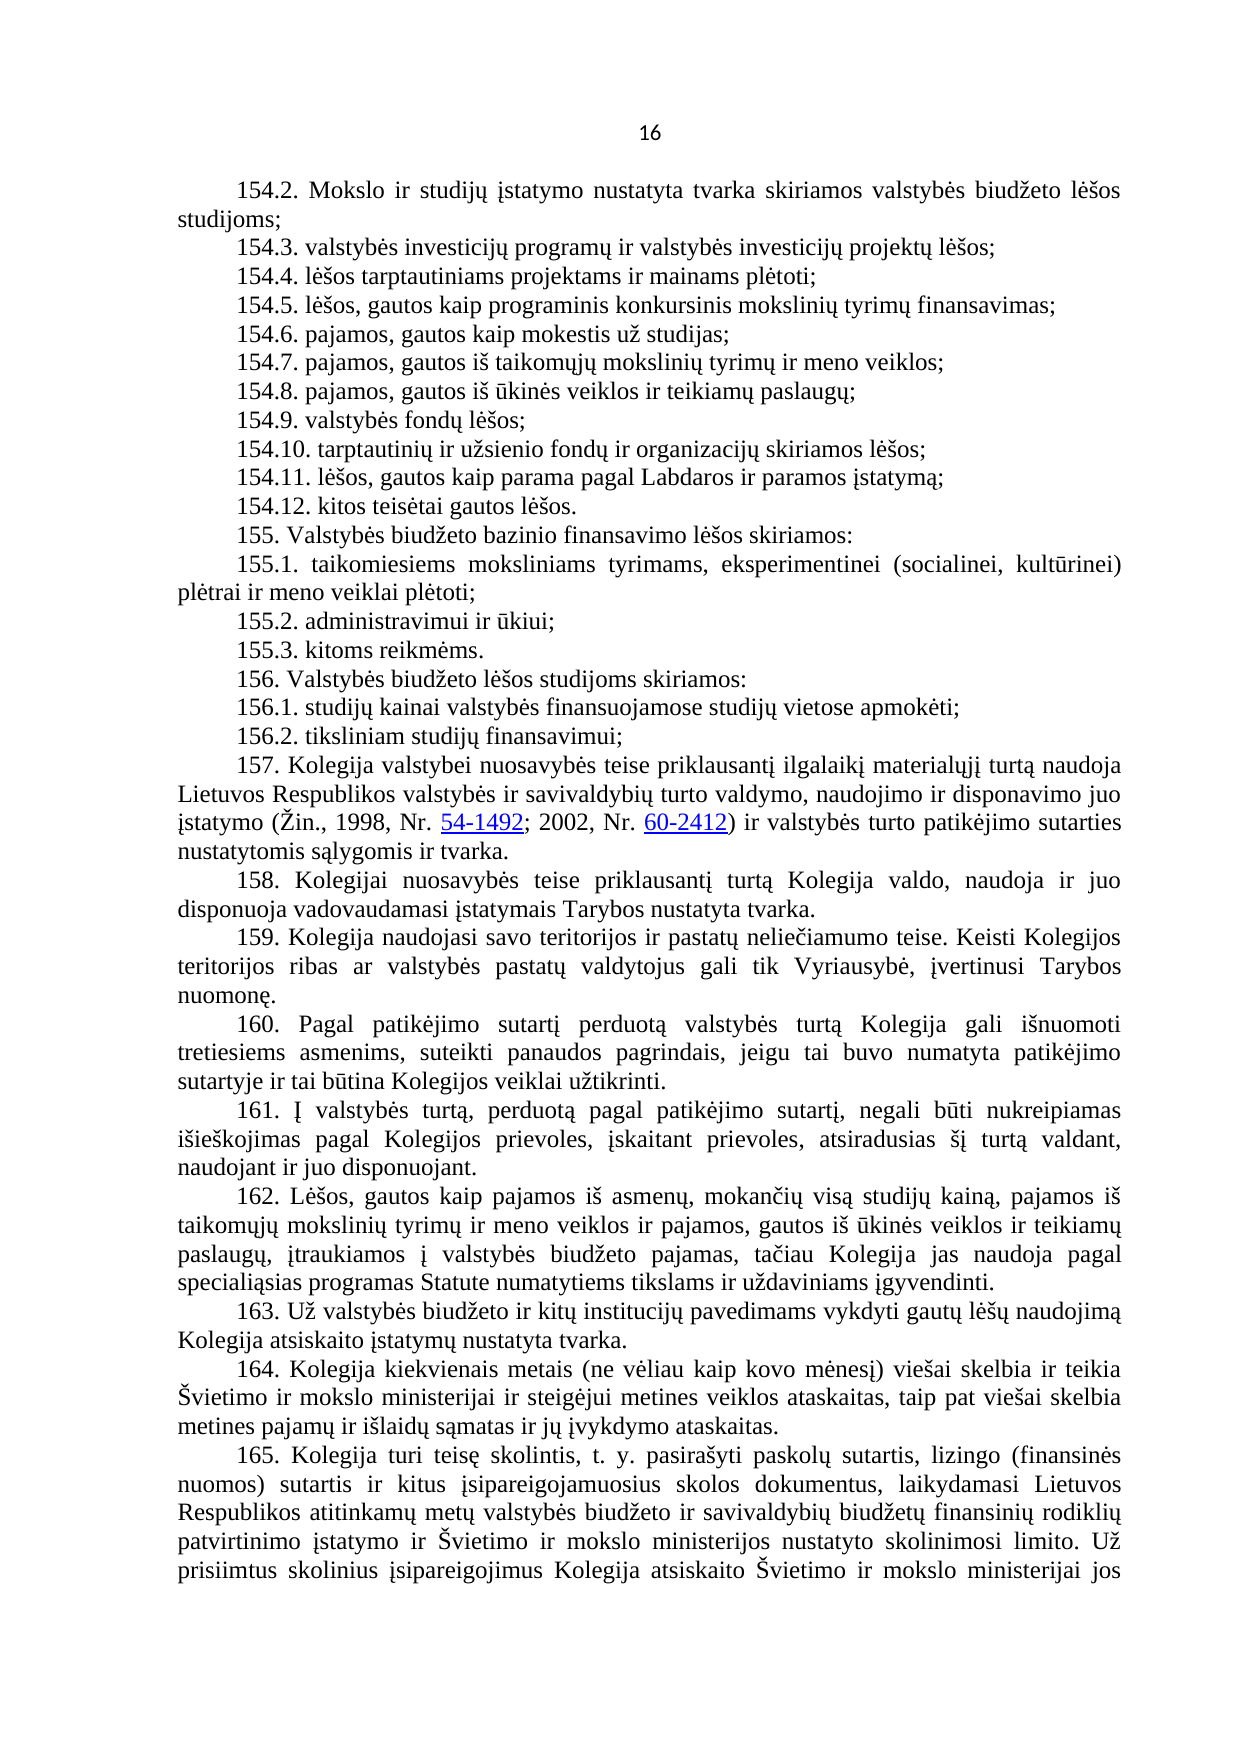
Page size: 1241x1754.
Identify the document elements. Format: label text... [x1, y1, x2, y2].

text 160. Pagal patikėjimo sutartį perduotą valstybės turtą Kolegija gali išnuomoti tretiesiems asmenims, suteikti panaudos pagrindais, jeigu tai buvo numatyta patikėjimo sutartyje ir tai būtina Kolegijos veiklai užtikrinti. [177, 1009, 1122, 1095]
text 154.3. valstybės investicijų programų ir valstybės investicijų projektų lėšos; [177, 232, 1122, 261]
text 164. Kolegija kiekvienais metais (ne vėliau kaip kovo mėnesį) viešai skelbia ir teikia Švietimo ir mokslo ministerijai ir steigėjui metines veiklos ataskaitas, taip pat viešai skelbia metines pajamų ir išlaidų sąmatas ir jų įvykdymo ataskaitas. [177, 1354, 1122, 1440]
text 154.8. pajamos, gautos iš ūkinės veiklos ir teikiamų paslaugų; [177, 376, 1122, 405]
text 156. Valstybės biudžeto lėšos studijoms skiriamos: [177, 664, 1122, 692]
text 154.12. kitos teisėtai gautos lėšos. [177, 491, 1122, 520]
text 156.2. tiksliniam studijų finansavimui; [177, 721, 1122, 750]
text 154.2. Mokslo ir studijų įstatymo nustatyta tvarka skiriamos valstybės biudžeto lėšos studijoms; [177, 175, 1122, 232]
text 158. Kolegijai nuosavybės teise priklausantį turtą Kolegija valdo, naudoja ir juo disponuoja vadovaudamasi įstatymais Tarybos nustatyta tvarka. [177, 865, 1122, 922]
text 159. Kolegija naudojasi savo teritorijos ir pastatų neliečiamumo teise. Keisti Kolegijos teritorijos ribas ar valstybės pastatų valdytojus gali tik Vyriausybė, įvertinusi Tarybos nuomonę. [177, 922, 1122, 1009]
text 157. Kolegija valstybei nuosavybės teise priklausantį ilgalaikį materialųjį turtą naudoja Lietuvos Respublikos valstybės ir savivaldybių turto valdymo, naudojimo ir disponavimo juo įstatymo (Žin., 1998, Nr. 54-1492; 2002, Nr. 60-2412) ir valstybės turto patikėjimo sutarties nustatytomis sąlygomis ir tvarka. [177, 750, 1122, 865]
text 154.5. lėšos, gautos kaip programinis konkursinis mokslinių tyrimų finansavimas; [177, 290, 1122, 319]
text 154.9. valstybės fondų lėšos; [177, 405, 1122, 434]
text 154.6. pajamos, gautos kaip mokestis už studijas; [177, 319, 1122, 347]
text 161. Į valstybės turtą, perduotą pagal patikėjimo sutartį, negali būti nukreipiamas išieškojimas pagal Kolegijos prievoles, įskaitant prievoles, atsiradusias šį turtą valdant, naudojant ir juo disponuojant. [177, 1095, 1122, 1181]
text 154.7. pajamos, gautos iš taikomųjų mokslinių tyrimų ir meno veiklos; [177, 347, 1122, 376]
text 155.3. kitoms reikmėms. [177, 635, 1122, 664]
text 162. Lėšos, gautos kaip pajamos iš asmenų, mokančių visą studijų kainą, pajamos iš taikomųjų mokslinių tyrimų ir meno veiklos ir pajamos, gautos iš ūkinės veiklos ir teikiamų paslaugų, įtraukiamos į valstybės biudžeto pajamas, tačiau Kolegija jas naudoja pagal specialiąsias programas Statute numatytiems tikslams ir uždaviniams įgyvendinti. [177, 1181, 1122, 1296]
text 163. Už valstybės biudžeto ir kitų institucijų pavedimams vykdyti gautų lėšų naudojimą Kolegija atsiskaito įstatymų nustatyta tvarka. [177, 1296, 1122, 1354]
text 165. Kolegija turi teisę skolintis, t. y. pasirašyti paskolų sutartis, lizingo (finansinės nuomos) sutartis ir kitus įsipareigojamuosius skolos dokumentus, laikydamasi Lietuvos Respublikos atitinkamų metų valstybės biudžeto ir savivaldybių biudžetų finansinių rodiklių patvirtinimo įstatymo ir Švietimo ir mokslo ministerijos nustatyto skolinimosi limito. Už prisiimtus skolinius įsipareigojimus Kolegija atsiskaito Švietimo ir mokslo ministerijai jos [177, 1440, 1122, 1584]
text 154.4. lėšos tarptautiniams projektams ir mainams plėtoti; [177, 261, 1122, 290]
text 156.1. studijų kainai valstybės finansuojamose studijų vietose apmokėti; [177, 692, 1122, 721]
text 155. Valstybės biudžeto bazinio finansavimo lėšos skiriamos: [177, 520, 1122, 549]
text 154.10. tarptautinių ir užsienio fondų ir organizacijų skiriamos lėšos; [177, 434, 1122, 462]
text 155.1. taikomiesiems moksliniams tyrimams, eksperimentinei (socialinei, kultūrinei) plėtrai ir meno veiklai plėtoti; [177, 549, 1122, 606]
text 154.11. lėšos, gautos kaip parama pagal Labdaros ir paramos įstatymą; [177, 462, 1122, 491]
text 155.2. administravimui ir ūkiui; [177, 606, 1122, 635]
